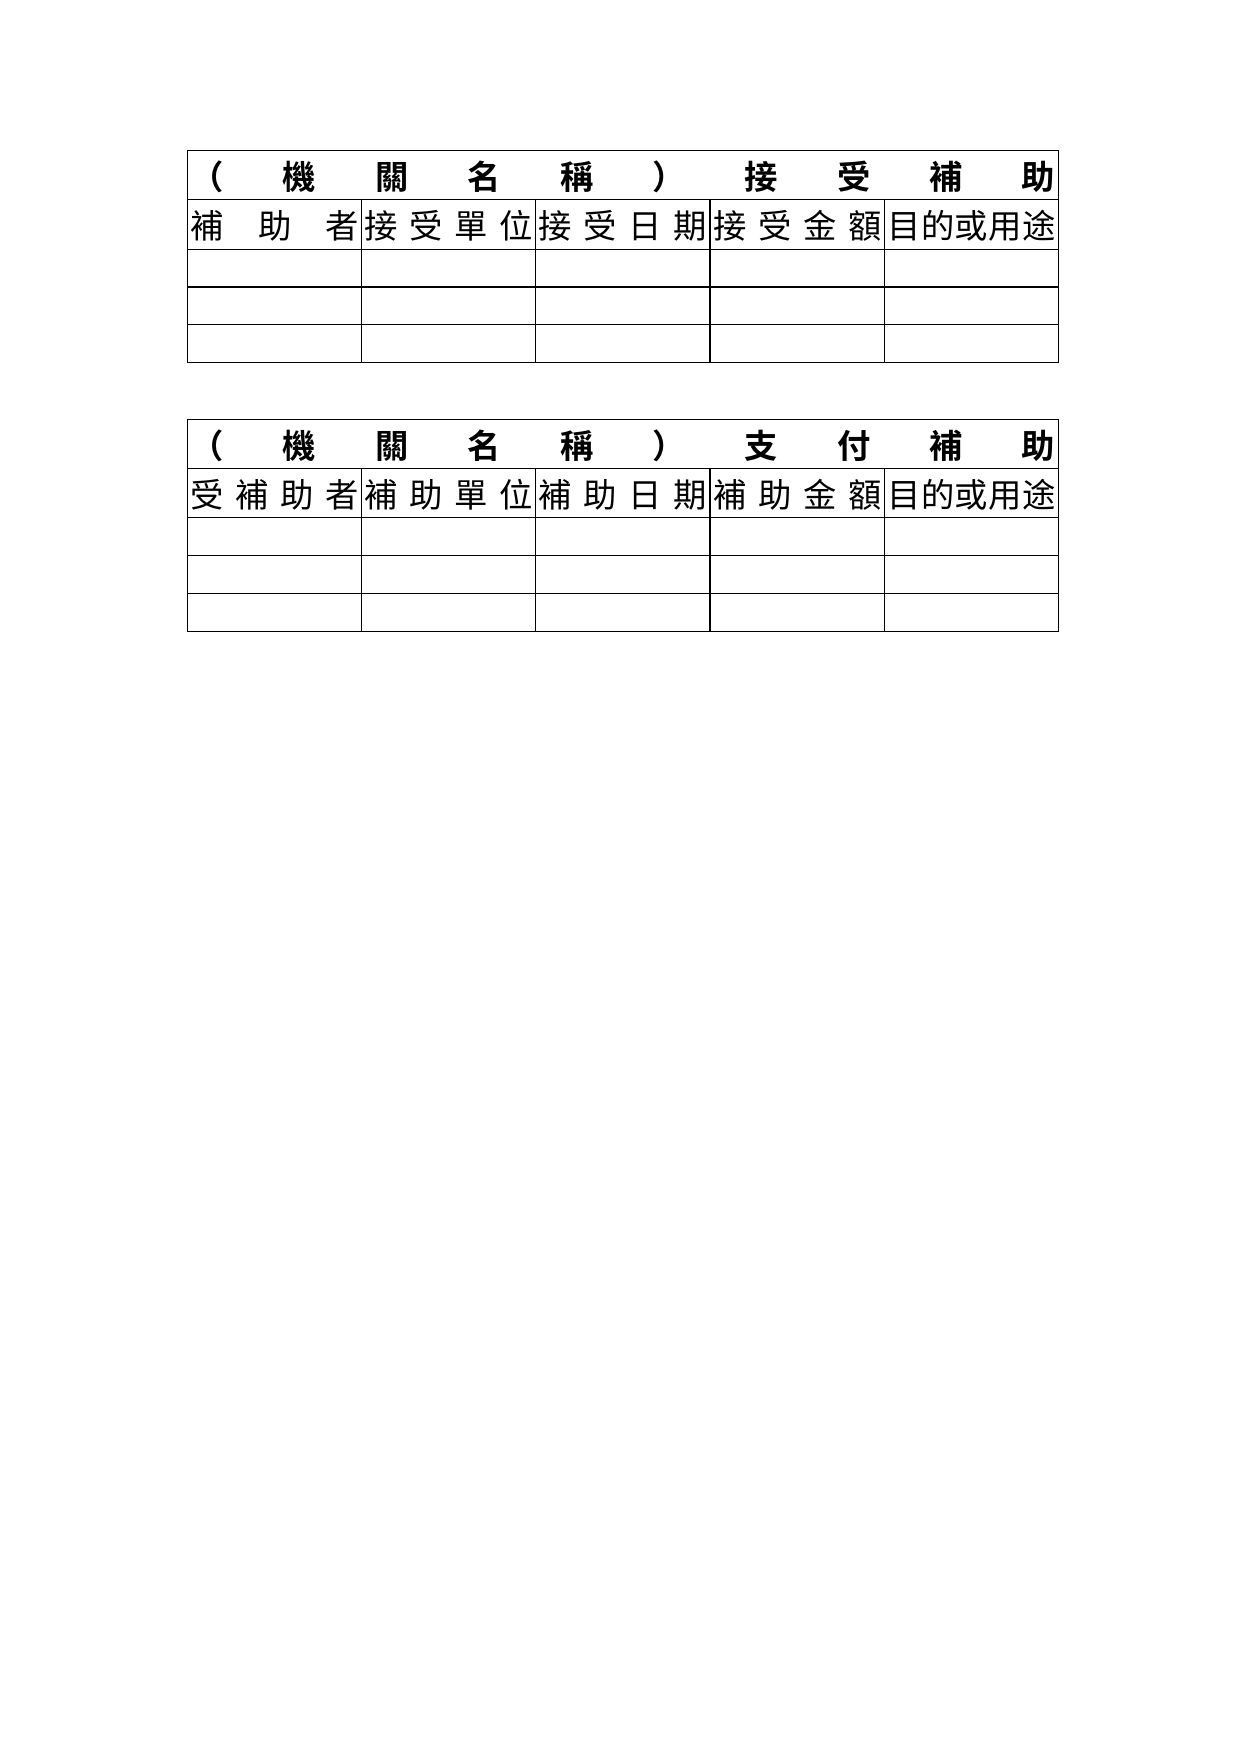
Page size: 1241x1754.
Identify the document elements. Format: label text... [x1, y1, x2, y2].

table_cell [362, 325, 535, 362]
table_cell [536, 288, 709, 324]
table_cell 接受金額 [711, 200, 884, 248]
table_cell [188, 288, 361, 324]
table_cell 接受日期 [536, 200, 709, 248]
table_cell [362, 594, 535, 631]
table_cell [188, 518, 361, 555]
table_cell 目的或用途 [885, 469, 1058, 517]
table_cell [188, 250, 361, 286]
table_cell [885, 518, 1058, 555]
table_cell [362, 288, 535, 324]
table_cell 接受單位 [362, 200, 535, 248]
table_cell 補助單位 [362, 469, 535, 517]
table_cell [362, 556, 535, 593]
table_cell [711, 325, 884, 362]
table_cell 補助日期 [536, 469, 709, 517]
table_cell [711, 518, 884, 555]
table_header （機關名稱）接受補助 [188, 151, 1058, 199]
table_cell [536, 250, 709, 286]
table_cell 補助金額 [711, 469, 884, 517]
table_cell [885, 325, 1058, 362]
table_cell 受補助者 [188, 469, 361, 517]
table_cell [885, 250, 1058, 286]
table_cell [885, 594, 1058, 631]
table_cell [536, 325, 709, 362]
table_cell [885, 556, 1058, 593]
table_cell [188, 556, 361, 593]
table_cell [711, 594, 884, 631]
table_cell [188, 325, 361, 362]
table_cell [711, 288, 884, 324]
table_cell [885, 288, 1058, 324]
table_cell 補助者 [188, 200, 361, 248]
table_cell [362, 250, 535, 286]
table_cell [362, 518, 535, 555]
table_cell [188, 594, 361, 631]
table_header （機關名稱）支付補助 [188, 420, 1058, 468]
table_cell [711, 556, 884, 593]
table_cell [536, 518, 709, 555]
table_cell 目的或用途 [885, 200, 1058, 248]
table_cell [711, 250, 884, 286]
table_cell [536, 556, 709, 593]
table_cell [536, 594, 709, 631]
